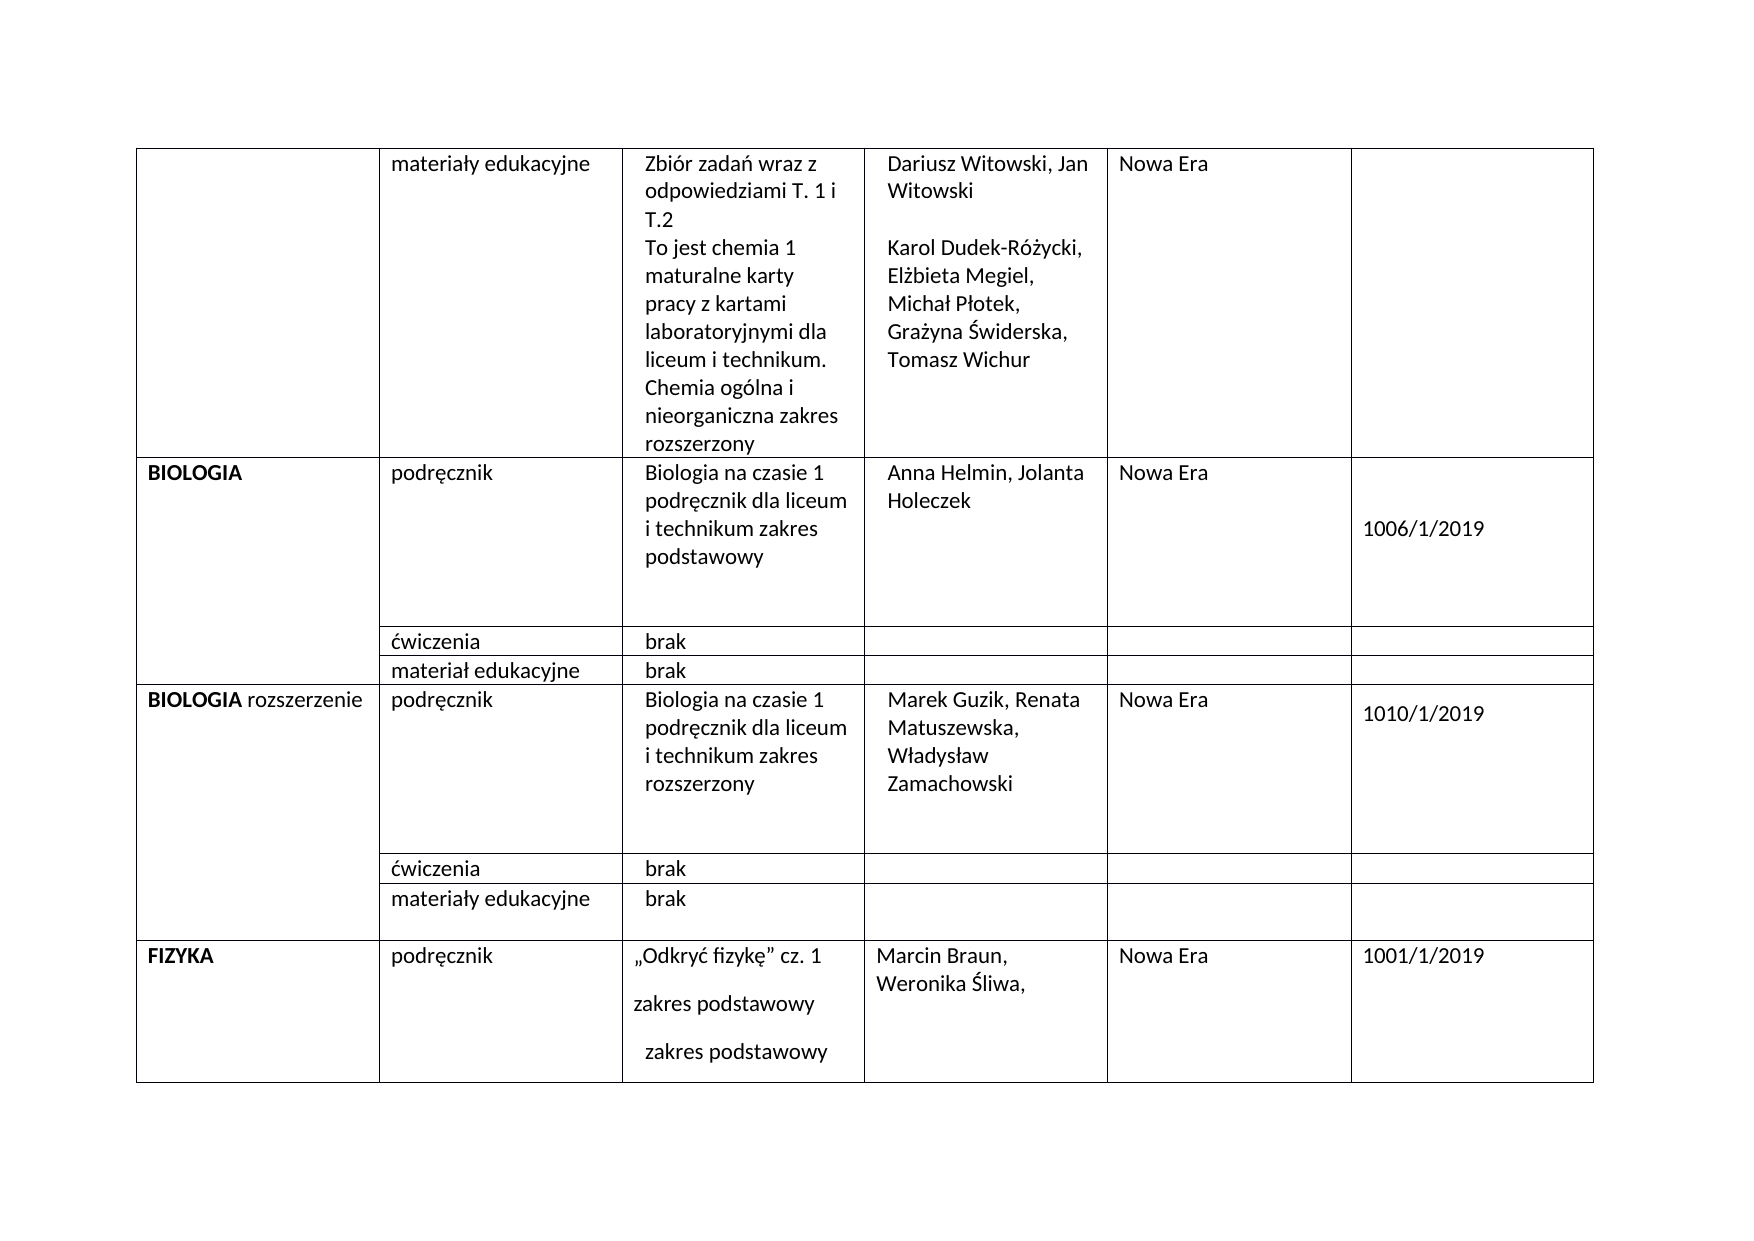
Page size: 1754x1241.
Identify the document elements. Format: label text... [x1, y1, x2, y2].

table_cell Nowa Era [1108, 941, 1351, 1082]
table_cell podręcznik [380, 941, 622, 1082]
table_cell [1352, 854, 1593, 883]
table_cell Dariusz Witowski, Jan Witowski Karol Dudek-Różycki, Elżbieta Megiel, Michał Płotek, Grażyna Świderska, Tomasz Wichur [865, 149, 1107, 457]
table_cell [1352, 884, 1593, 940]
table_cell [865, 627, 1107, 655]
table_cell [865, 656, 1107, 684]
table_cell 1010/1/2019 [1352, 685, 1593, 853]
table_cell Marek Guzik, Renata Matuszewska, Władysław Zamachowski [865, 685, 1107, 853]
table_cell 1006/1/2019 [1352, 458, 1593, 626]
table_cell ćwiczenia [380, 627, 622, 655]
table_cell [865, 854, 1107, 883]
table_cell BIOLOGIA rozszerzenie [137, 685, 379, 940]
table_cell materiał edukacyjne [380, 656, 622, 684]
table_cell Biologia na czasie 1 podręcznik dla liceum i technikum zakres podstawowy [623, 458, 864, 626]
table_cell [1352, 656, 1593, 684]
table_cell [865, 884, 1107, 940]
table_cell ćwiczenia [380, 854, 622, 883]
table_cell BIOLOGIA [137, 458, 379, 684]
table_cell 1001/1/2019 [1352, 941, 1593, 1082]
table_cell „Odkryć fizykę” cz. 1 zakres podstawowy zakres podstawowy [623, 941, 864, 1082]
table_cell podręcznik [380, 685, 622, 853]
table_cell Nowa Era [1108, 685, 1351, 853]
table_cell Nowa Era [1108, 458, 1351, 626]
table_cell [1108, 884, 1351, 940]
table_cell Anna Helmin, Jolanta Holeczek [865, 458, 1107, 626]
table_cell Zbiór zadań wraz z odpowiedziami T. 1 i T.2 To jest chemia 1 maturalne karty pracy z kartami laboratoryjnymi dla liceum i technikum. Chemia ogólna i nieorganiczna zakres rozszerzony [623, 149, 864, 457]
table_cell [1108, 627, 1351, 655]
table_cell [137, 149, 379, 457]
table_cell Marcin Braun, Weronika Śliwa, [865, 941, 1107, 1082]
table_cell materiały edukacyjne [380, 149, 622, 457]
table_cell podręcznik [380, 458, 622, 626]
table_cell brak [623, 656, 864, 684]
table_cell brak [623, 884, 864, 940]
table_cell materiały edukacyjne [380, 884, 622, 940]
table_cell brak [623, 627, 864, 655]
table_cell [1108, 656, 1351, 684]
table_cell [1352, 627, 1593, 655]
table_cell Nowa Era [1108, 149, 1351, 457]
table_cell brak [623, 854, 864, 883]
table_cell FIZYKA [137, 941, 379, 1082]
table_cell [1108, 854, 1351, 883]
table_cell [1352, 149, 1593, 457]
table_cell Biologia na czasie 1 podręcznik dla liceum i technikum zakres rozszerzony [623, 685, 864, 853]
